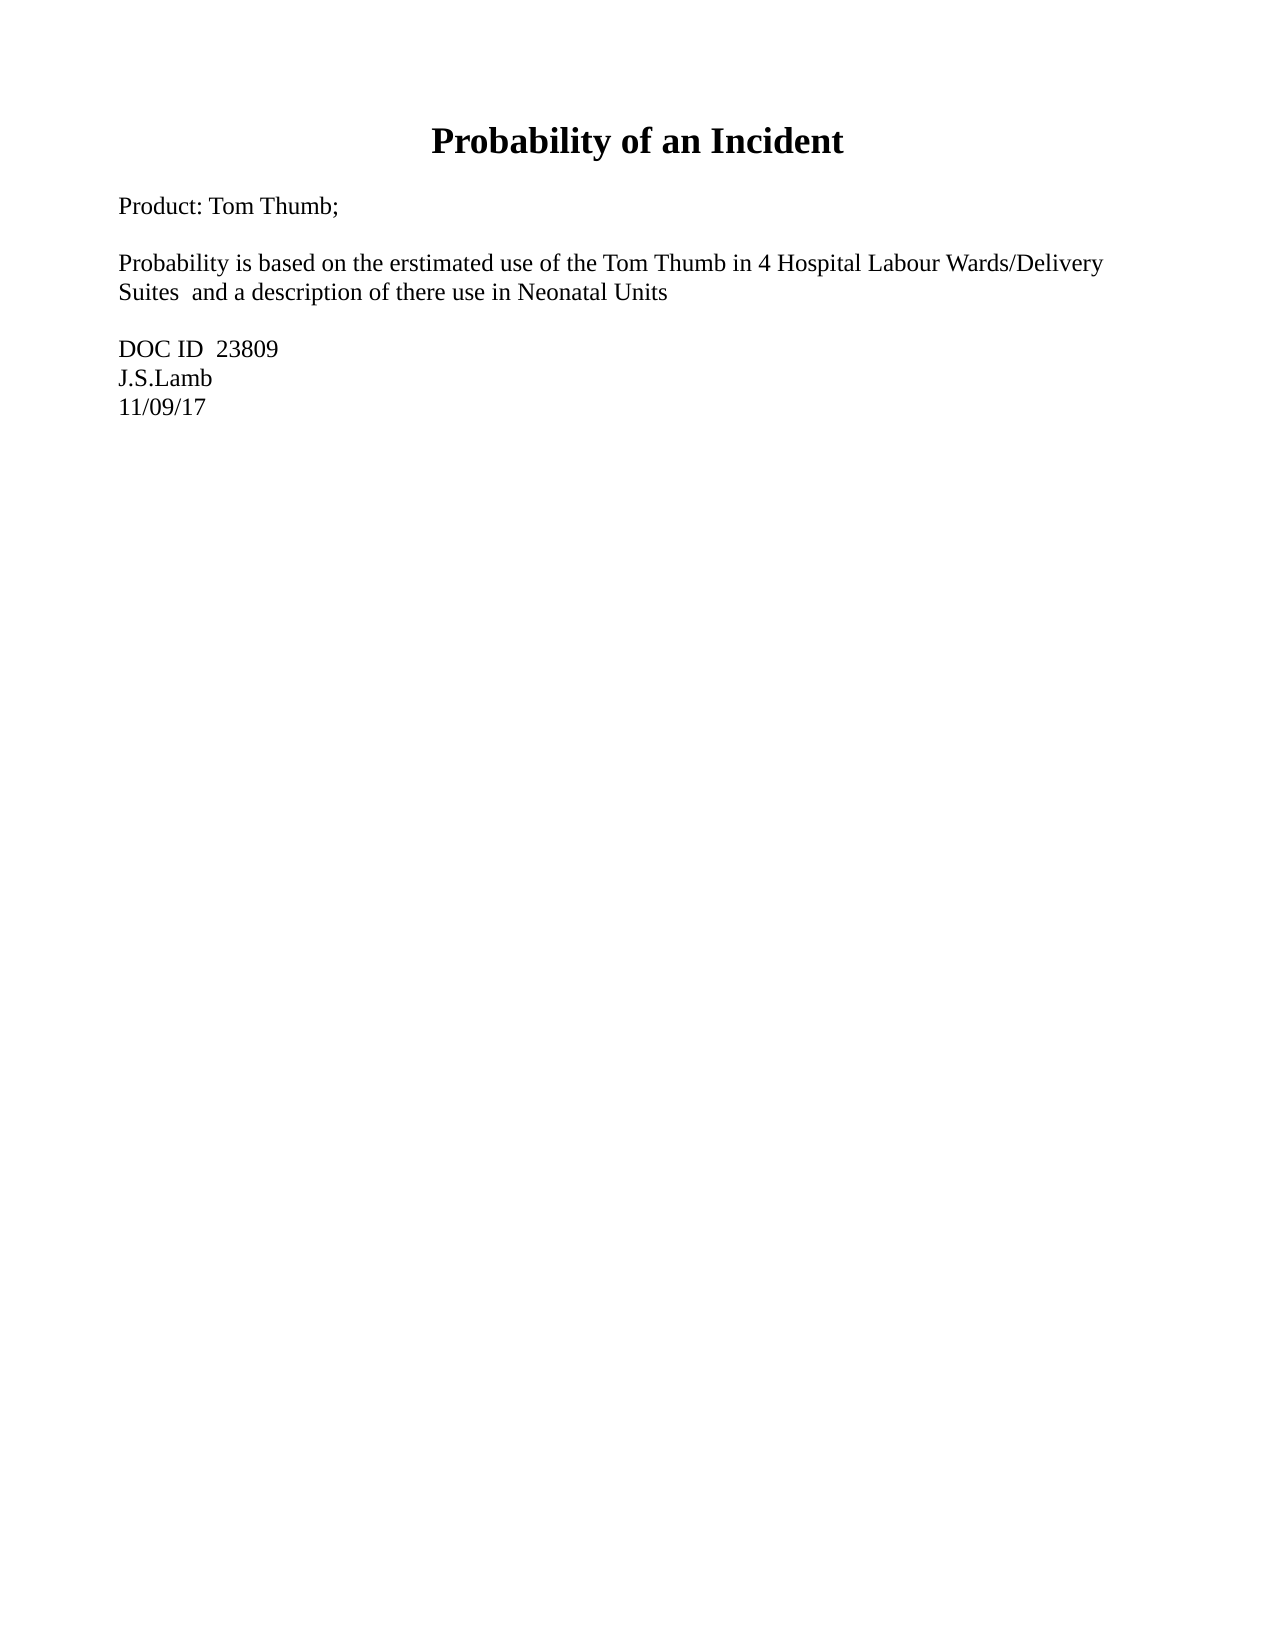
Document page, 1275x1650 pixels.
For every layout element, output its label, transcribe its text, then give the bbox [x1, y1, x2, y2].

text DOC ID 23809 [118, 334, 1157, 363]
text 11/09/17 [118, 392, 1157, 421]
text Probability is based on the erstimated use of the Tom Thumb in 4 Hospital Labour Wards/Delivery Suites and a description of there use in Neonatal Units [118, 248, 1157, 306]
text J.S.Lamb [118, 363, 1157, 392]
text Product: Tom Thumb; [118, 191, 1157, 219]
